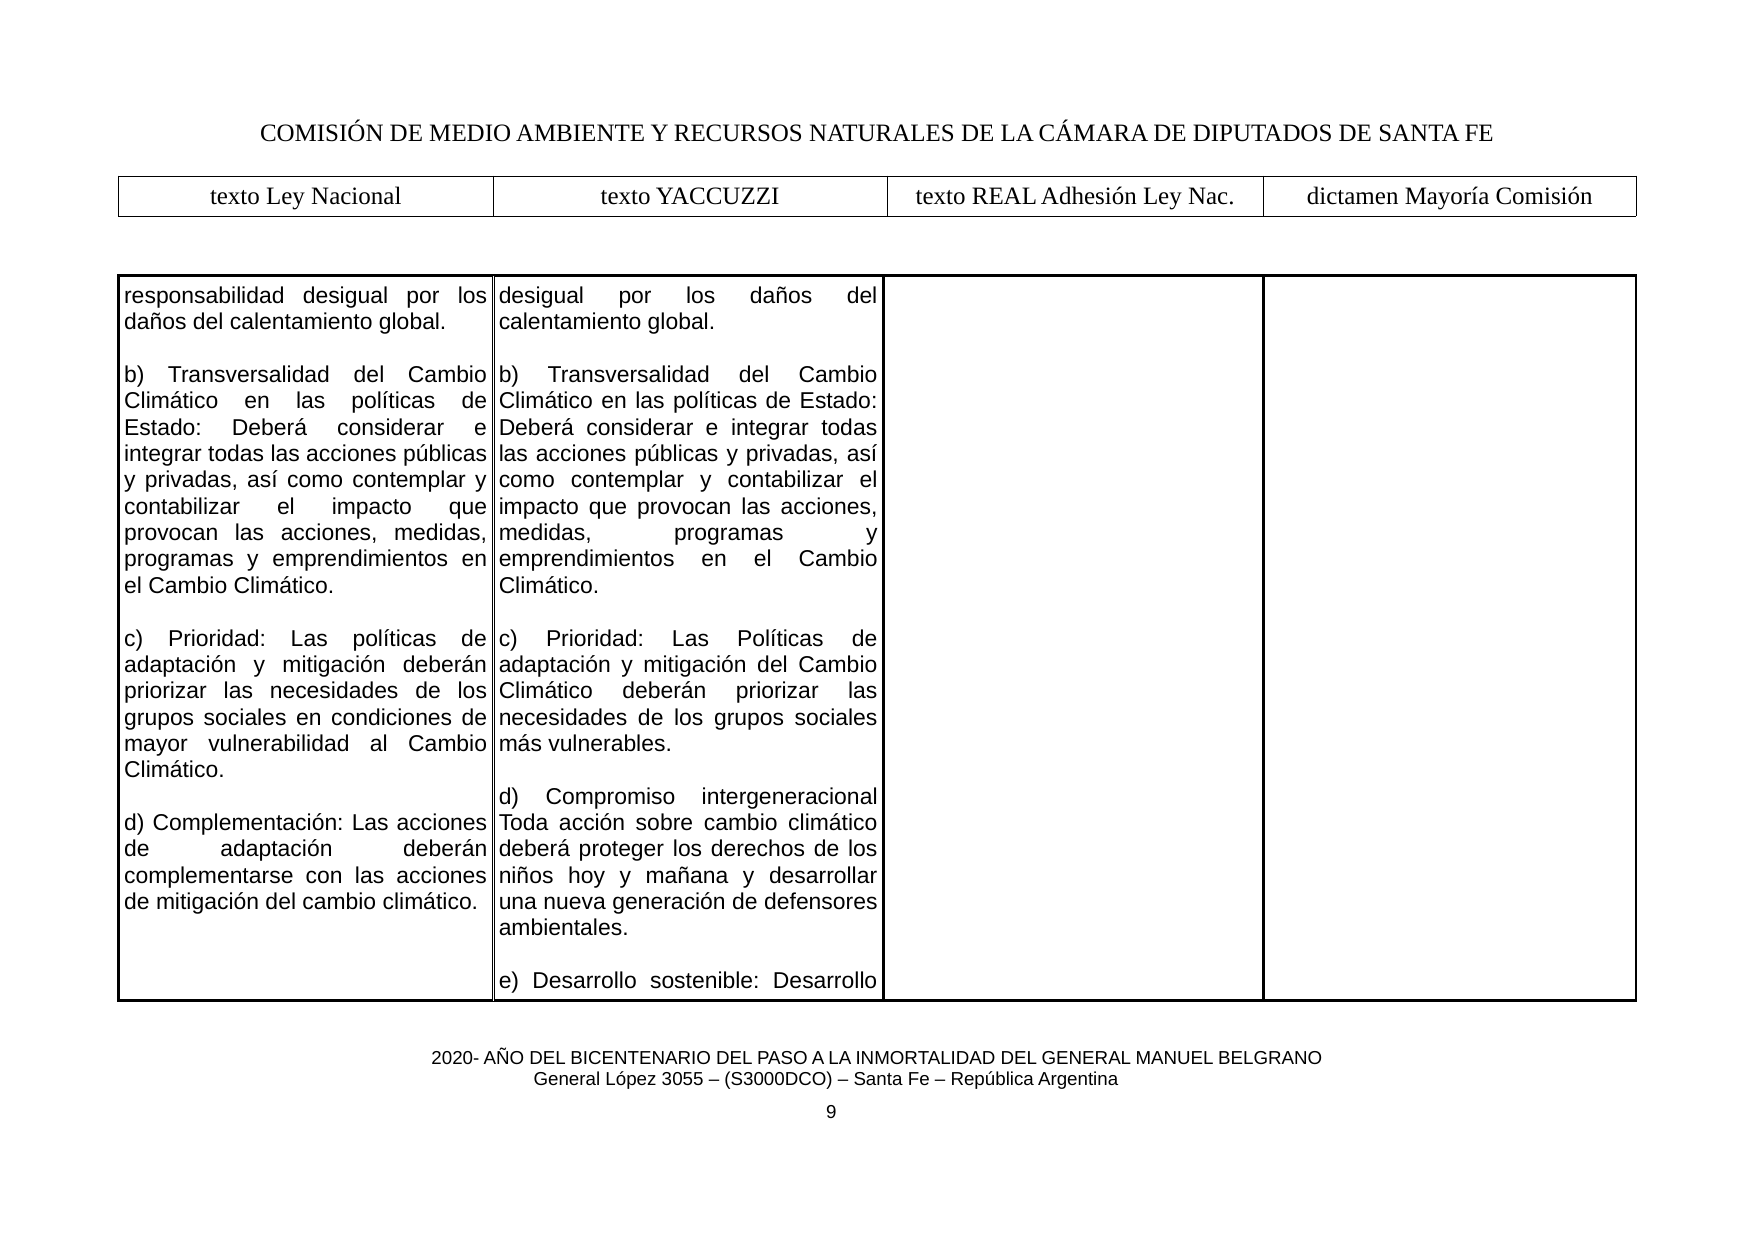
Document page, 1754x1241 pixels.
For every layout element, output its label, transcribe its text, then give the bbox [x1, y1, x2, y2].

table_cell [1265, 277, 1635, 999]
table_cell desigual por los daños del calentamiento global. b) Transversalidad del Cambio Climático en las políticas de Estado: Deberá considerar e integrar todas las acciones públicas y privadas, así como contemplar y contabilizar el impacto que provocan las acciones, medidas, programas y emprendimientos en el Cambio Climático. c) Prioridad: Las Políticas de adaptación y mitigación del Cambio Climático deberán priorizar las necesidades de los grupos sociales más vulnerables. d) Compromiso intergeneracional Toda acción sobre cambio climático deberá proteger los derechos de los niños hoy y mañana y desarrollar una nueva generación de defensores ambientales. e) Desarrollo sostenible: Desarrollo [495, 277, 882, 999]
table_cell responsabilidad desigual por los daños del calentamiento global. b) Transversalidad del Cambio Climático en las políticas de Estado: Deberá considerar e integrar todas las acciones públicas y privadas, así como contemplar y contabilizar el impacto que provocan las acciones, medidas, programas y emprendimientos en el Cambio Climático. c) Prioridad: Las políticas de adaptación y mitigación deberán priorizar las necesidades de los grupos sociales en condiciones de mayor vulnerabilidad al Cambio Climático. d) Complementación: Las acciones de adaptación deberán complementarse con las acciones de mitigación del cambio climático. [120, 277, 492, 999]
table_cell [885, 277, 1262, 999]
